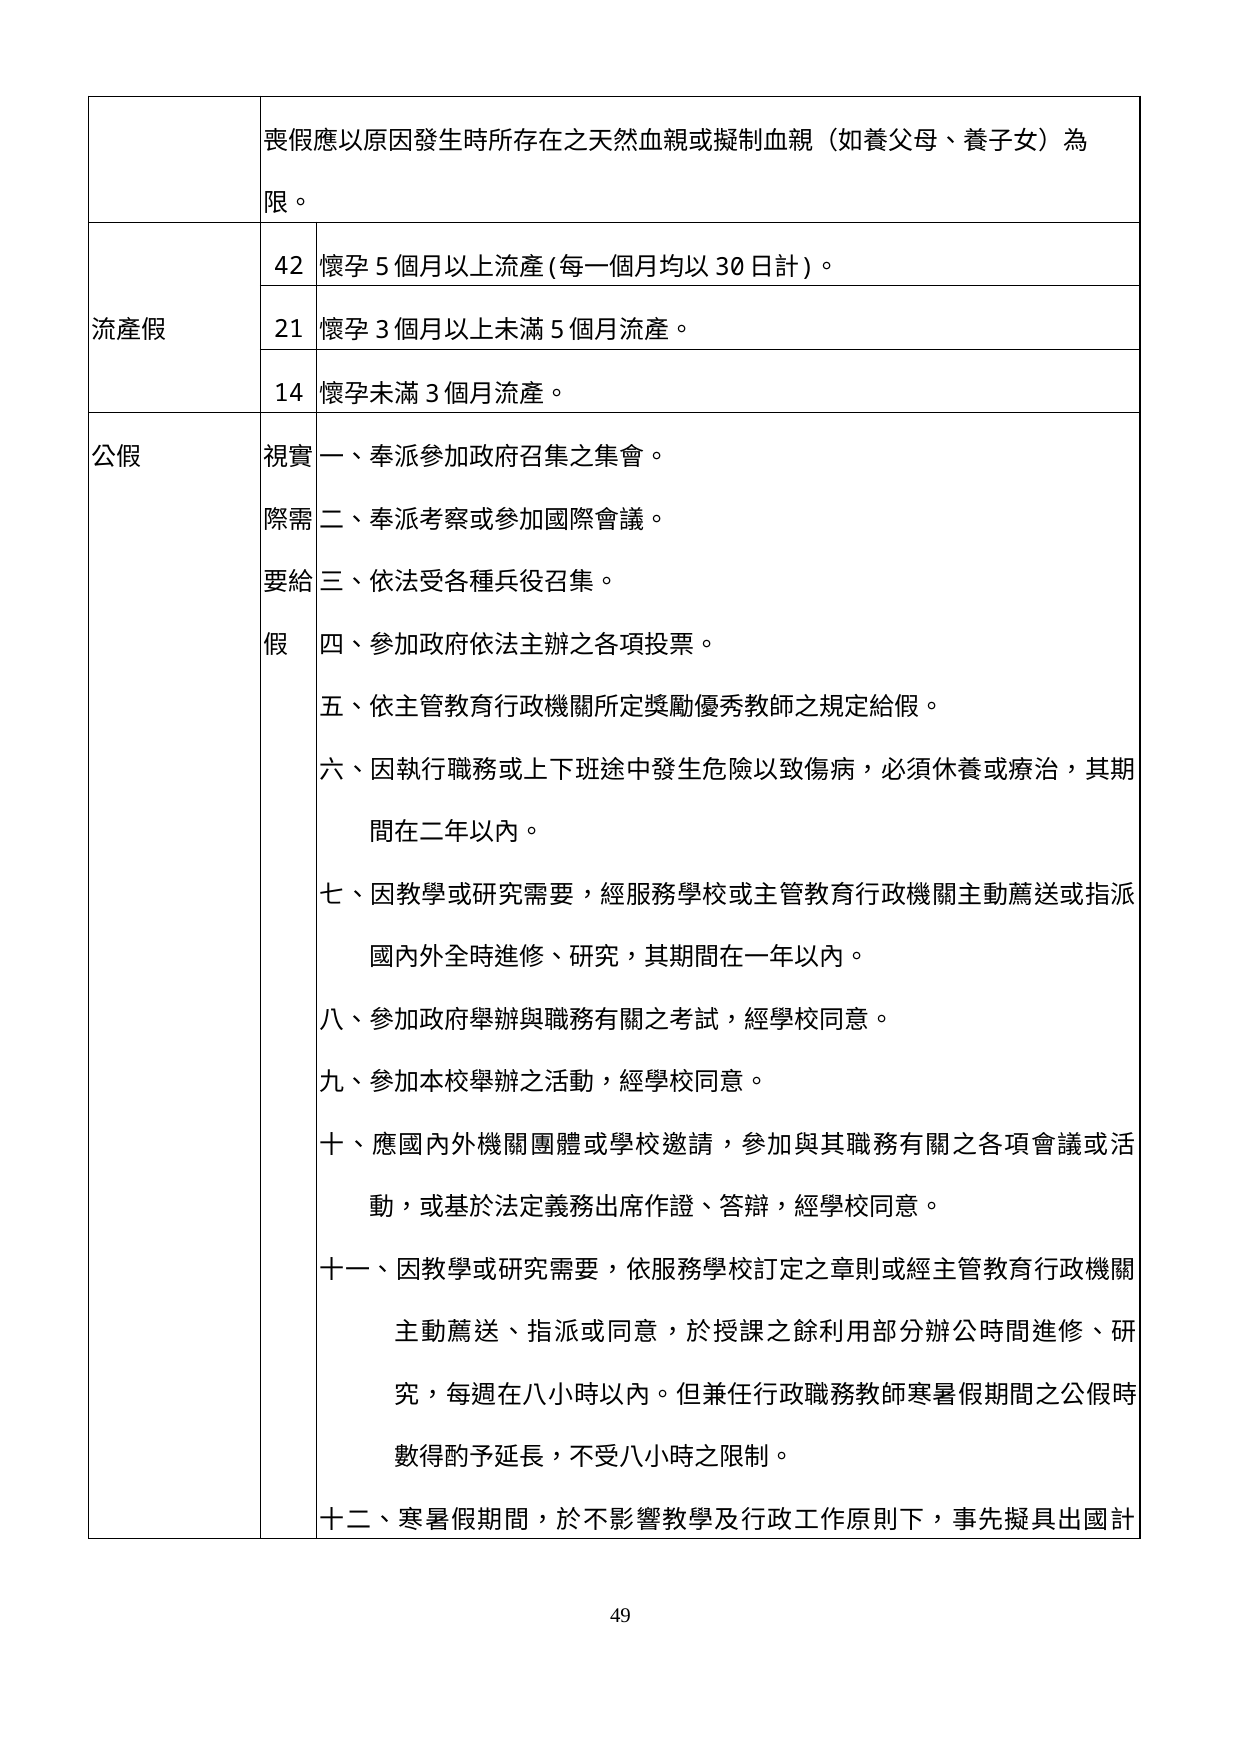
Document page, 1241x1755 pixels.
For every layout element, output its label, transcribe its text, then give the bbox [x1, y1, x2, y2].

table_cell 懷孕5個月以上流產(每一個月均以30日計)。 [317, 223, 1139, 285]
table_cell [89, 97, 260, 222]
table_cell 懷孕3個月以上未滿5個月流產。 [317, 286, 1139, 349]
table_cell 21 [261, 286, 316, 349]
table_cell 公假 [89, 413, 260, 1538]
table_cell 懷孕未滿3個月流產。 [317, 350, 1139, 412]
table_cell 視實際需要給假 [261, 413, 316, 1538]
table_cell 42 [261, 223, 316, 285]
table_cell 流產假 [89, 223, 260, 412]
table_cell 14 [261, 350, 316, 412]
table_cell 喪假應以原因發生時所存在之天然血親或擬制血親（如養父母、養子女）為限。 [261, 97, 1139, 222]
table_cell 一、奉派參加政府召集之集會。 二、奉派考察或參加國際會議。 三、依法受各種兵役召集。 四、參加政府依法主辦之各項投票。 五、依主管教育行政機關所定獎勵優秀教師之規定給假。 六、因執行職務或上下班途中發生危險以致傷病，必須休養或療治，其期間在二年以內。 七、因教學或研究需要，經服務學校或主管教育行政機關主動薦送或指派國內外全時進修、研究，其期間在一年以內。 八、參加政府舉辦與職務有關之考試，經學校同意。 九、參加本校舉辦之活動，經學校同意。 十、應國內外機關團體或學校邀請，參加與其職務有關之各項會議或活動，或基於法定義務出席作證、答辯，經學校同意。 十一、因教學或研究需要，依服務學校訂定之章則或經主管教育行政機關主動薦送、指派或同意，於授課之餘利用部分辦公時間進修、研究，每週在八小時以內。但兼任行政職務教師寒暑假期間之公假時數得酌予延長，不受八小時之限制。 十二、寒暑假期間，於不影響教學及行政工作原則下，事先擬具出國計 [317, 413, 1139, 1538]
